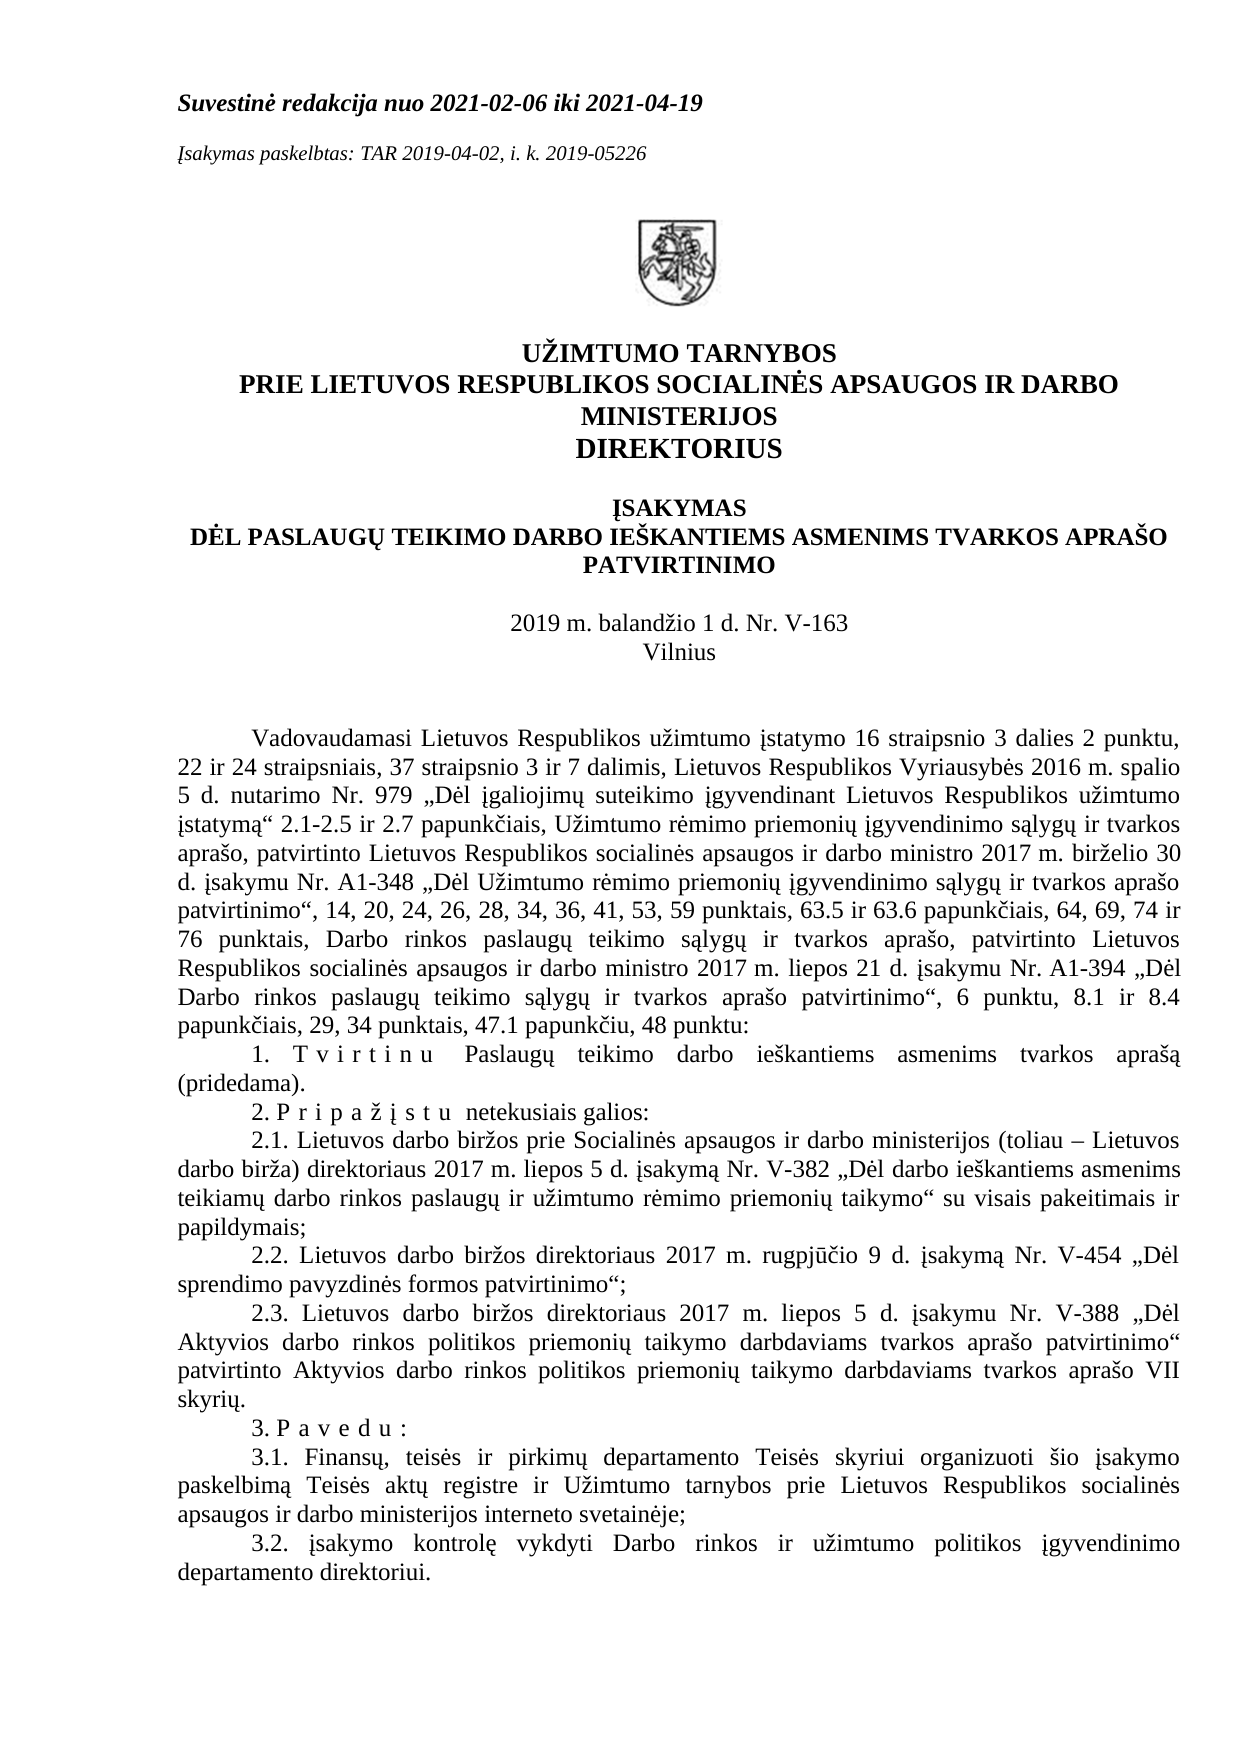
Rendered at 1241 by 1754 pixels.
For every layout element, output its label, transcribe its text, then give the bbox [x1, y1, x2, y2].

text Vadovaudamasi Lietuvos Respublikos užimtumo įstatymo 16 straipsnio 3 dalies 2 punktu, 22 ir 24 straipsniais, 37 straipsnio 3 ir 7 dalimis, Lietuvos Respublikos Vyriausybės 2016 m. spalio 5 d. nutarimo Nr. 979 „Dėl įgaliojimų suteikimo įgyvendinant Lietuvos Respublikos užimtumo įstatymą“ 2.1-2.5 ir 2.7 papunkčiais, Užimtumo rėmimo priemonių įgyvendinimo sąlygų ir tvarkos aprašo, patvirtinto Lietuvos Respublikos socialinės apsaugos ir darbo ministro 2017 m. birželio 30 d. įsakymu Nr. A1-348 „Dėl Užimtumo rėmimo priemonių įgyvendinimo sąlygų ir tvarkos aprašo patvirtinimo“, 14, 20, 24, 26, 28, 34, 36, 41, 53, 59 punktais, 63.5 ir 63.6 papunkčiais, 64, 69, 74 ir 76 punktais, Darbo rinkos paslaugų teikimo sąlygų ir tvarkos aprašo, patvirtinto Lietuvos Respublikos socialinės apsaugos ir darbo ministro 2017 m. liepos 21 d. įsakymu Nr. A1-394 „Dėl Darbo rinkos paslaugų teikimo sąlygų ir tvarkos aprašo patvirtinimo“, 6 punktu, 8.1 ir 8.4 papunkčiais, 29, 34 punktais, 47.1 papunkčiu, 48 punktu: [177, 723, 1181, 1039]
text 3.2. įsakymo kontrolę vykdyti Darbo rinkos ir užimtumo politikos įgyvendinimo departamento direktoriui. [177, 1528, 1181, 1586]
text UŽIMTUMO TARNYBOS [177, 337, 1181, 368]
text 2. Pripažįstu netekusiais galios: [177, 1097, 1181, 1126]
text PRIE LIETUVOS RESPUBLIKOS SOCIALINĖS APSAUGOS IR DARBO MINISTERIJOS [177, 368, 1181, 431]
text Įsakymas paskelbtas: TAR 2019-04-02, i. k. 2019-05226 [177, 141, 1181, 165]
text 3. Pavedu: [177, 1413, 1181, 1442]
text ĮSAKYMAS [177, 493, 1181, 522]
text DĖL PASLAUGŲ TEIKIMO DARBO IEŠKANTIEMS ASMENIMS TVARKOS APRAŠO PATVIRTINIMO [177, 522, 1181, 579]
text 2.3. Lietuvos darbo biržos direktoriaus 2017 m. liepos 5 d. įsakymu Nr. V-388 „Dėl Aktyvios darbo rinkos politikos priemonių taikymo darbdaviams tvarkos aprašo patvirtinimo“ patvirtinto Aktyvios darbo rinkos politikos priemonių taikymo darbdaviams tvarkos aprašo VII skyrių. [177, 1298, 1181, 1413]
text Vilnius [177, 637, 1181, 666]
text 2.1. Lietuvos darbo biržos prie Socialinės apsaugos ir darbo ministerijos (toliau – Lietuvos darbo birža) direktoriaus 2017 m. liepos 5 d. įsakymą Nr. V-382 „Dėl darbo ieškantiems asmenims teikiamų darbo rinkos paslaugų ir užimtumo rėmimo priemonių taikymo“ su visais pakeitimais ir papildymais; [177, 1126, 1181, 1241]
text DIREKTORIUS [177, 431, 1181, 464]
text 2019 m. balandžio 1 d. Nr. V-163 [177, 608, 1181, 637]
text Suvestinė redakcija nuo 2021-02-06 iki 2021-04-19 [177, 88, 1181, 117]
text 2.2. Lietuvos darbo biržos direktoriaus 2017 m. rugpjūčio 9 d. įsakymą Nr. V-454 „Dėl sprendimo pavyzdinės formos patvirtinimo“; [177, 1241, 1181, 1298]
text 1. Tvirtinu Paslaugų teikimo darbo ieškantiems asmenims tvarkos aprašą (pridedama). [177, 1039, 1181, 1097]
text 3.1. Finansų, teisės ir pirkimų departamento Teisės skyriui organizuoti šio įsakymo paskelbimą Teisės aktų registre ir Užimtumo tarnybos prie Lietuvos Respublikos socialinės apsaugos ir darbo ministerijos interneto svetainėje; [177, 1442, 1181, 1528]
